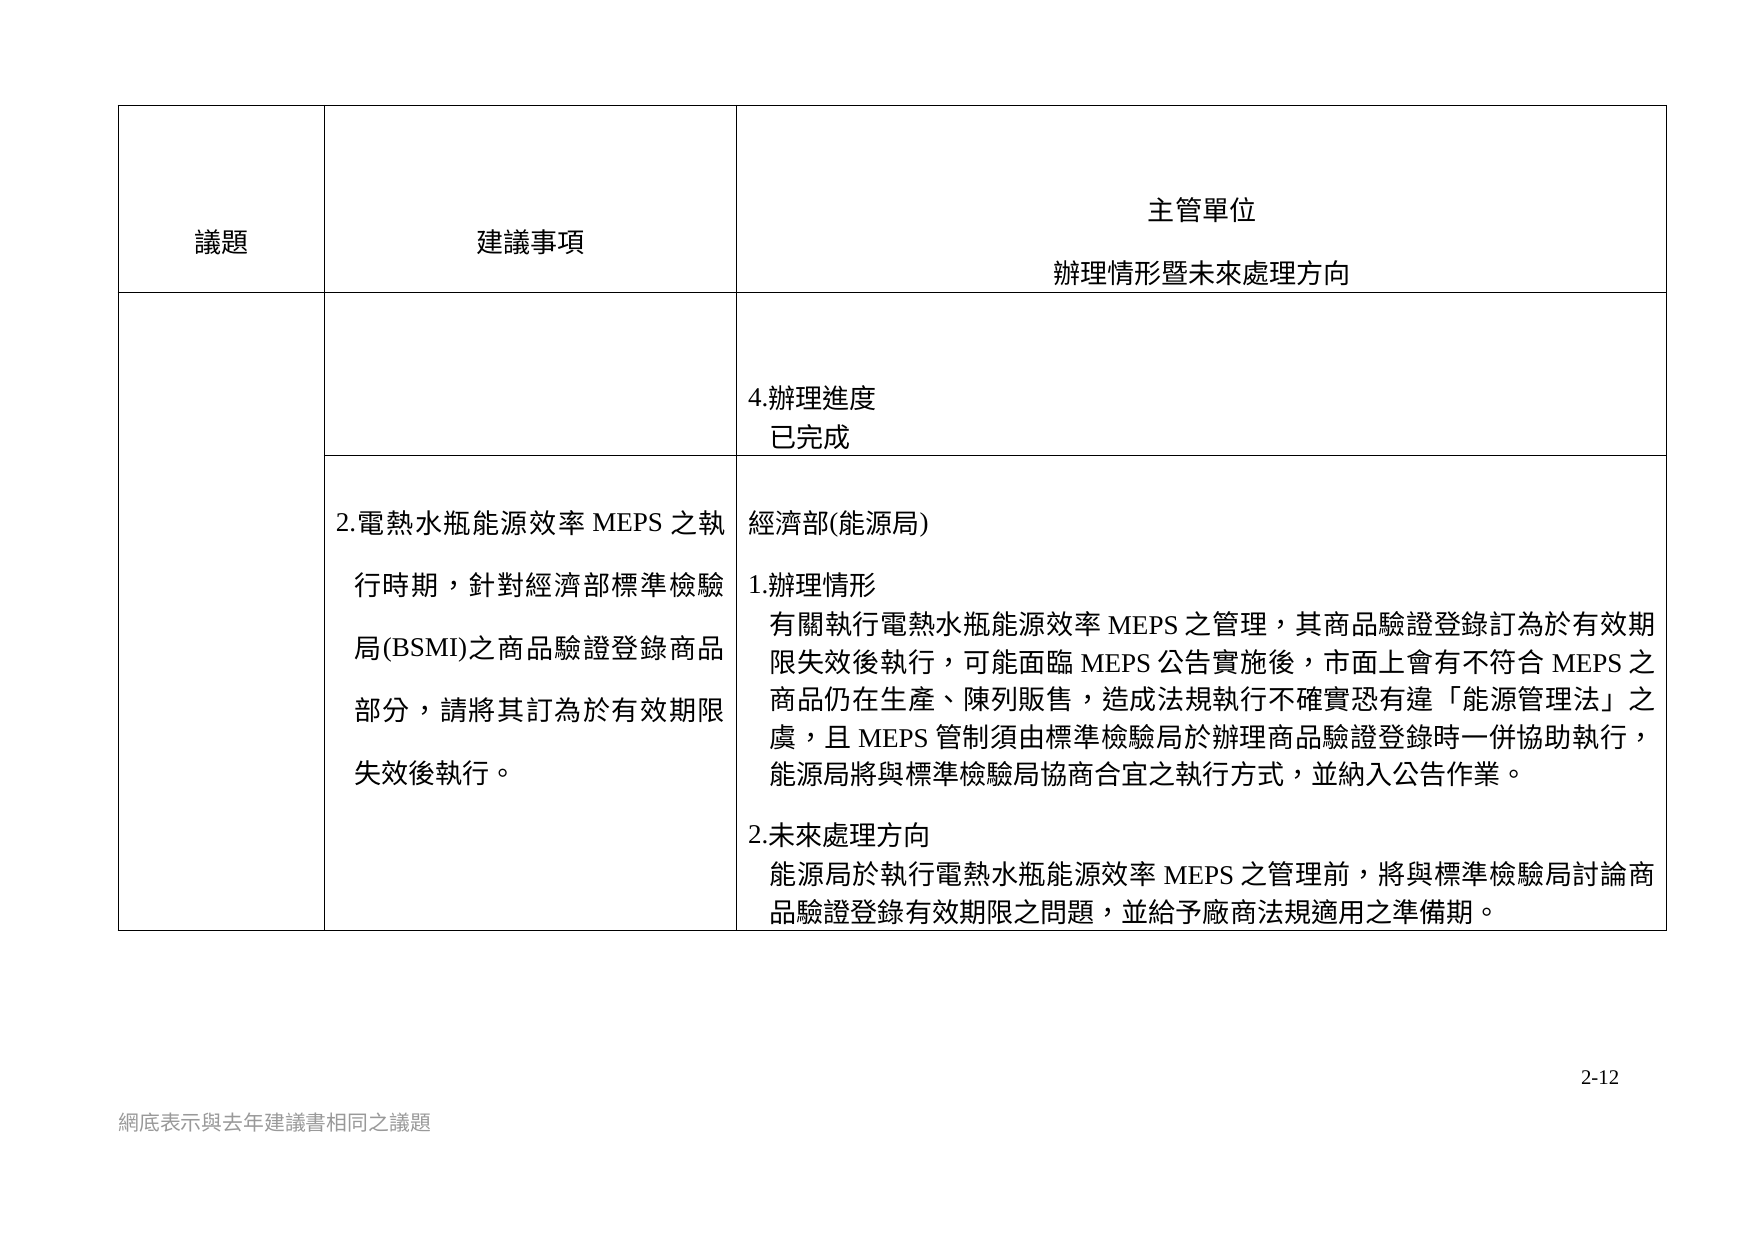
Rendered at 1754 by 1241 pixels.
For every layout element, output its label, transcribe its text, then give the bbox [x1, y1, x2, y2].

table_header 建議事項 [325, 106, 736, 292]
table_cell 4.辦理進度 已完成 [737, 293, 1666, 455]
table_header 議題 [119, 106, 324, 292]
table_cell 經濟部(能源局) 1.辦理情形 有關執行電熱水瓶能源效率MEPS之管理，其商品驗證登錄訂為於有效期限失效後執行，可能面臨MEPS公告實施後，市面上會有不符合MEPS之商品仍在生產、陳列販售，造成法規執行不確實恐有違「能源管理法」之虞，且MEPS管制須由標準檢驗局於辦理商品驗證登錄時一併協助執行，能源局將與標準檢驗局協商合宜之執行方式，並納入公告作業。 2.未來處理方向 能源局於執行電熱水瓶能源效率MEPS之管理前，將與標準檢驗局討論商品驗證登錄有效期限之問題，並給予廠商法規適用之準備期。 [737, 456, 1666, 930]
table_cell 2.電熱水瓶能源效率MEPS之執行時期，針對經濟部標準檢驗局(BSMI)之商品驗證登錄商品部分，請將其訂為於有效期限失效後執行。 [325, 456, 736, 930]
table_header 主管單位 辦理情形暨未來處理方向 [737, 106, 1666, 292]
table_cell [119, 293, 324, 930]
table_cell [325, 293, 736, 455]
